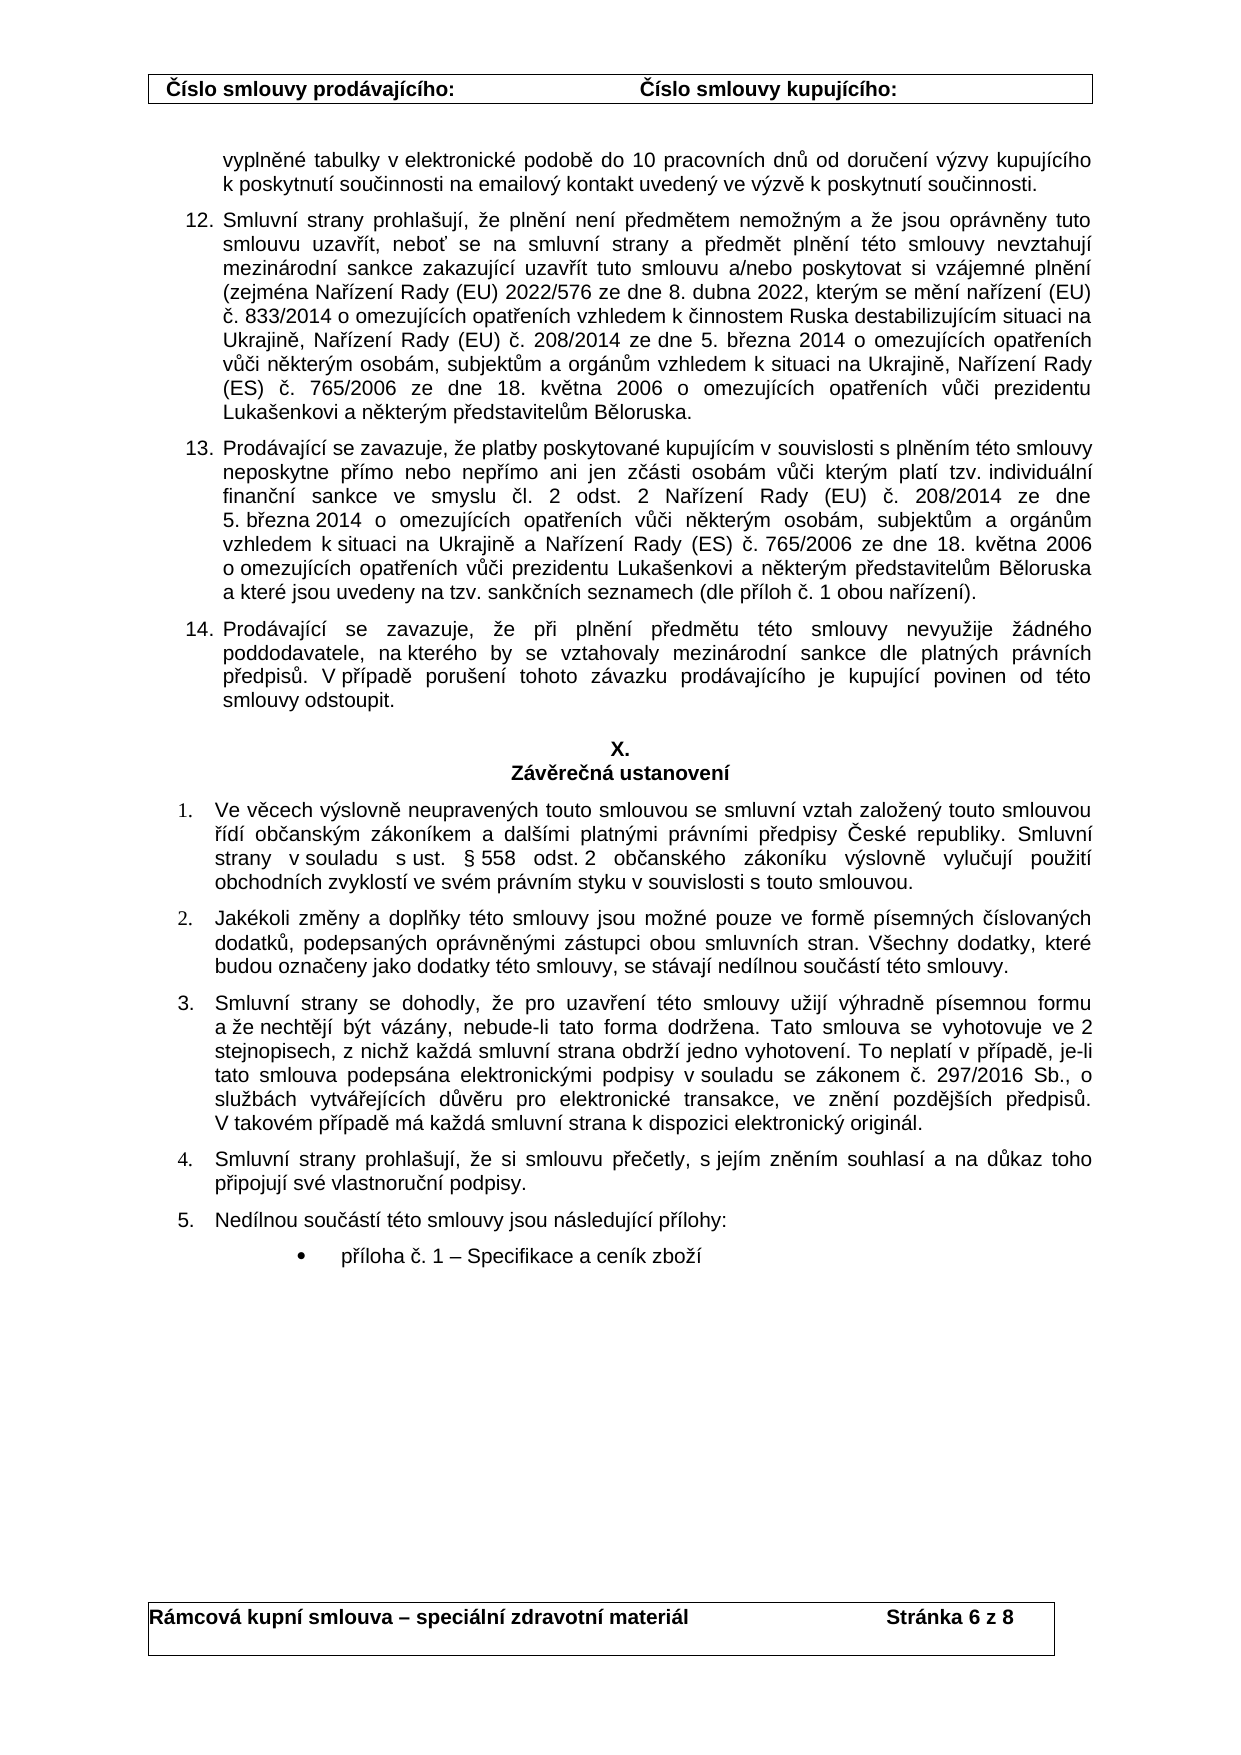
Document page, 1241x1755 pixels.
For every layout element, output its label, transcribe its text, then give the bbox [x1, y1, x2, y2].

list Jakékoli změny a doplňky této smlouvy jsou možné pouze ve formě písemných číslovaných dodatků, podepsaných oprávněnými zástupci obou smluvních stran. Všechny dodatky, které budou označeny jako dodatky této smlouvy, se stávají nedílnou součástí této smlouvy. [177, 906, 1093, 978]
list Smluvní strany prohlašují, že plnění není předmětem nemožným a že jsou oprávněny tuto smlouvu uzavřít, neboť se na smluvní strany a předmět plnění této smlouvy nevztahují mezinárodní sankce zakazující uzavřít tuto smlouvu a/nebo poskytovat si vzájemné plnění (zejména Nařízení Rady (EU) 2022/576 ze dne 8. dubna 2022, kterým se mění nařízení (EU) č. 833/2014 o omezujících opatřeních vzhledem k činnostem Ruska destabilizujícím situaci na Ukrajině, Nařízení Rady (EU) č. 208/2014 ze dne 5. března 2014 o omezujících opatřeních vůči některým osobám, subjektům a orgánům vzhledem k situaci na Ukrajině, Nařízení Rady (ES) č. 765/2006 ze dne 18. května 2006 o omezujících opatřeních vůči prezidentu Lukašenkovi a některým představitelům Běloruska. [185, 208, 1093, 424]
text Závěrečná ustanovení [148, 761, 1093, 785]
list vyplněné tabulky v elektronické podobě do 10 pracovních dnů od doručení výzvy kupujícího k poskytnutí součinnosti na emailový kontakt uvedený ve výzvě k poskytnutí součinnosti. [185, 148, 1093, 196]
list Prodávající se zavazuje, že při plnění předmětu této smlouvy nevyužije žádného poddodavatele, na kterého by se vztahovaly mezinárodní sankce dle platných právních předpisů. V případě porušení tohoto závazku prodávajícího je kupující povinen od této smlouvy odstoupit. [185, 616, 1093, 712]
list Smluvní strany prohlašují, že si smlouvu přečetly, s jejím zněním souhlasí a na důkaz toho připojují své vlastnoruční podpisy. [177, 1147, 1093, 1195]
text X. [148, 737, 1093, 761]
list Prodávající se zavazuje, že platby poskytované kupujícím v souvislosti s plněním této smlouvy neposkytne přímo nebo nepřímo ani jen zčásti osobám vůči kterým platí tzv. individuální finanční sankce ve smyslu čl. 2 odst. 2 Nařízení Rady (EU) č. 208/2014 ze dne 5. března 2014 o omezujících opatřeních vůči některým osobám, subjektům a orgánům vzhledem k situaci na Ukrajině a Nařízení Rady (ES) č. 765/2006 ze dne 18. května 2006 o omezujících opatřeních vůči prezidentu Lukašenkovi a některým představitelům Běloruska a které jsou uvedeny na tzv. sankčních seznamech (dle příloh č. 1 obou nařízení). [185, 436, 1093, 604]
list Nedílnou součástí této smlouvy jsou následující přílohy: [177, 1208, 1093, 1232]
list příloha č. 1 – Specifikace a ceník zboží [298, 1244, 1093, 1268]
list Smluvní strany se dohodly, že pro uzavření této smlouvy užijí výhradně písemnou formu a že nechtějí být vázány, nebude-li tato forma dodržena. Tato smlouva se vyhotovuje ve 2 stejnopisech, z nichž každá smluvní strana obdrží jedno vyhotovení. To neplatí v případě, je-li tato smlouva podepsána elektronickými podpisy v souladu se zákonem č. 297/2016 Sb., o službách vytvářejících důvěru pro elektronické transakce, ve znění pozdějších předpisů. V takovém případě má každá smluvní strana k dispozici elektronický originál. [177, 991, 1093, 1134]
list Ve věcech výslovně neupravených touto smlouvou se smluvní vztah založený touto smlouvou řídí občanským zákoníkem a dalšími platnými právními předpisy České republiky. Smluvní strany v souladu s ust. § 558 odst. 2 občanského zákoníku výslovně vylučují použití obchodních zvyklostí ve svém právním styku v souvislosti s touto smlouvou. [177, 798, 1093, 894]
